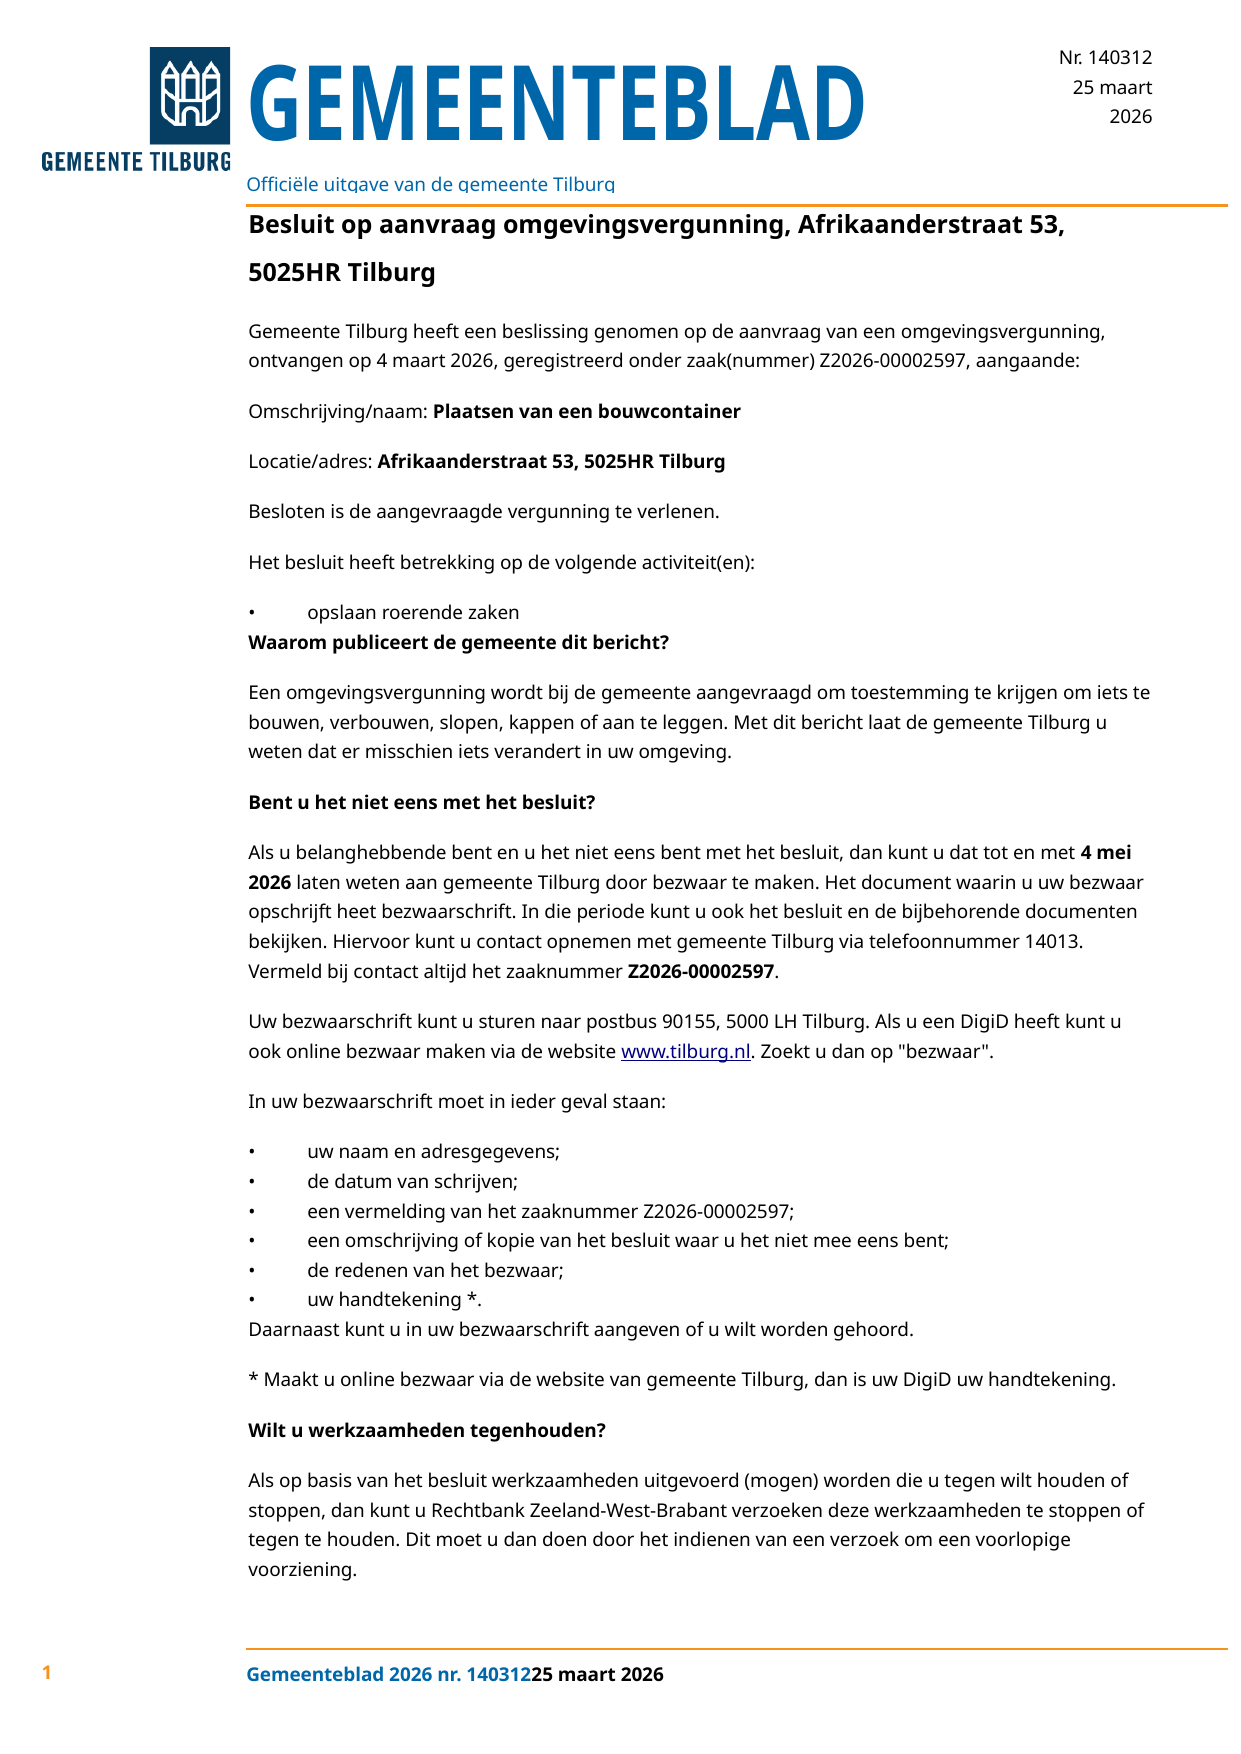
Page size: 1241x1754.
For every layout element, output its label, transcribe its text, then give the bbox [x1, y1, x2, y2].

text * Maakt u online bezwaar via de website van gemeente Tilburg, dan is uw DigiD uw handtekening. [248, 1367, 1152, 1392]
list een omschrijving of kopie van het besluit waar u het niet mee eens bent; [248, 1227, 1152, 1253]
text Als u belanghebbende bent en u het niet eens bent met het besluit, dan kunt u dat tot en met 4 mei 2026 laten weten aan gemeente Tilburg door bezwaar te maken. Het document waarin u uw bezwaar opschrijft heet bezwaarschrift. In die periode kunt u ook het besluit en de bijbehorende documenten bekijken. Hiervoor kunt u contact opnemen met gemeente Tilburg via telefoonnummer 14013. Vermeld bij contact altijd het zaaknummer Z2026-00002597. [248, 839, 1152, 984]
picture [41, 47, 231, 172]
text Een omgevingsvergunning wordt bij de gemeente aangevraagd om toestemming te krijgen om iets te bouwen, verbouwen, slopen, kappen of aan te leggen. Met dit bericht laat de gemeente Tilburg u weten dat er misschien iets verandert in uw omgeving. [248, 679, 1152, 764]
text Uw bezwaarschrift kunt u sturen naar postbus 90155, 5000 LH Tilburg. Als u een DigiD heeft kunt u ook online bezwaar maken via de website www.tilburg.nl. Zoekt u dan op "bezwaar". [248, 1008, 1152, 1064]
list uw naam en adresgegevens; [248, 1139, 1152, 1164]
text Locatie/adres: Afrikaanderstraat 53, 5025HR Tilburg [248, 448, 1152, 474]
text Bent u het niet eens met het besluit? [248, 789, 1152, 815]
text Het besluit heeft betrekking op de volgende activiteit(en): [248, 549, 1152, 575]
list de redenen van het bezwaar; [248, 1257, 1152, 1283]
text Besluit op aanvraag omgevingsvergunning, Afrikaanderstraat 53, 5025HR Tilburg [248, 207, 1152, 288]
list de datum van schrijven; [248, 1168, 1152, 1194]
text Wilt u werkzaamheden tegenhouden? [248, 1417, 1152, 1443]
text Waarom publiceert de gemeente dit bericht? [248, 629, 1152, 655]
text Als op basis van het besluit werkzaamheden uitgevoerd (mogen) worden die u tegen wilt houden of stoppen, dan kunt u Rechtbank Zeeland-West-Brabant verzoeken deze werkzaamheden te stoppen of tegen te houden. Dit moet u dan doen door het indienen van een verzoek om een voorlopige voorziening. [248, 1467, 1152, 1582]
text Omschrijving/naam: Plaatsen van een bouwcontainer [248, 398, 1152, 424]
list opslaan roerende zaken [248, 599, 1152, 625]
list een vermelding van het zaaknummer Z2026-00002597; [248, 1198, 1152, 1224]
text Gemeente Tilburg heeft een beslissing genomen op de aanvraag van een omgevingsvergunning, ontvangen op 4 maart 2026, geregistreerd onder zaak(nummer) Z2026-00002597, aangaande: [248, 318, 1152, 373]
text Besloten is de aangevraagde vergunning te verlenen. [248, 499, 1152, 524]
text In uw bezwaarschrift moet in ieder geval staan: [248, 1088, 1152, 1114]
list uw handtekening *. [248, 1287, 1152, 1312]
text Daarnaast kunt u in uw bezwaarschrift aangeven of u wilt worden gehoord. [248, 1316, 1152, 1342]
